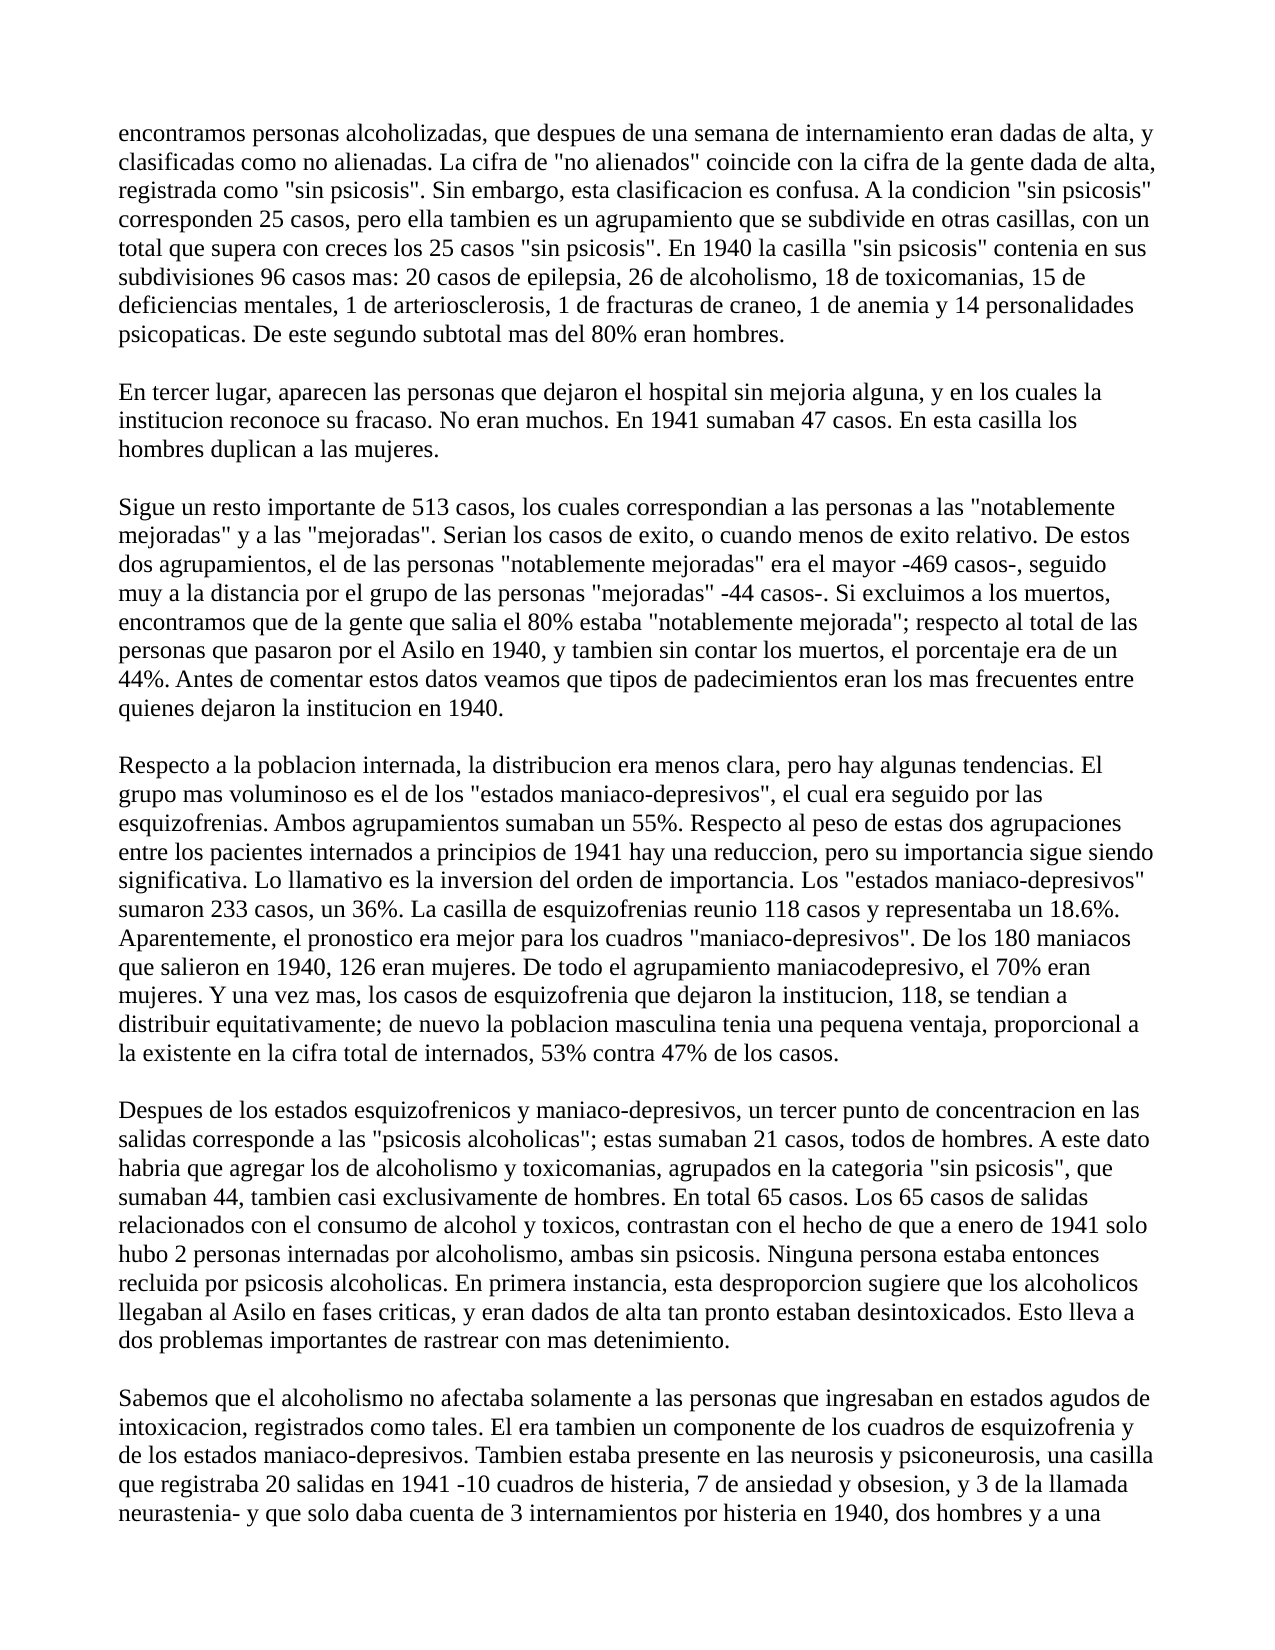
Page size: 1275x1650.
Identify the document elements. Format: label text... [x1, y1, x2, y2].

text En tercer lugar, aparecen las personas que dejaron el hospital sin mejoria alguna, y en los cuales la institucion reconoce su fracaso. No eran muchos. En 1941 sumaban 47 casos. En esta casilla los hombres duplican a las mujeres. [118, 377, 1157, 463]
text Sabemos que el alcoholismo no afectaba solamente a las personas que ingresaban en estados agudos de intoxicacion, registrados como tales. El era tambien un componente de los cuadros de esquizofrenia y de los estados maniaco-depresivos. Tambien estaba presente en las neurosis y psiconeurosis, una casilla que registraba 20 salidas en 1941 -10 cuadros de histeria, 7 de ansiedad y obsesion, y 3 de la llamada neurastenia- y que solo daba cuenta de 3 internamientos por histeria en 1940, dos hombres y a una [118, 1383, 1157, 1527]
text encontramos personas alcoholizadas, que despues de una semana de internamiento eran dadas de alta, y clasificadas como no alienadas. La cifra de "no alienados" coincide con la cifra de la gente dada de alta, registrada como "sin psicosis". Sin embargo, esta clasificacion es confusa. A la condicion "sin psicosis" corresponden 25 casos, pero ella tambien es un agrupamiento que se subdivide en otras casillas, con un total que supera con creces los 25 casos "sin psicosis". En 1940 la casilla "sin psicosis" contenia en sus subdivisiones 96 casos mas: 20 casos de epilepsia, 26 de alcoholismo, 18 de toxicomanias, 15 de deficiencias mentales, 1 de arteriosclerosis, 1 de fracturas de craneo, 1 de anemia y 14 personalidades psicopaticas. De este segundo subtotal mas del 80% eran hombres. [118, 118, 1157, 348]
text Sigue un resto importante de 513 casos, los cuales correspondian a las personas a las "notablemente mejoradas" y a las "mejoradas". Serian los casos de exito, o cuando menos de exito relativo. De estos dos agrupamientos, el de las personas "notablemente mejoradas" era el mayor -469 casos-, seguido muy a la distancia por el grupo de las personas "mejoradas" -44 casos-. Si excluimos a los muertos, encontramos que de la gente que salia el 80% estaba "notablemente mejorada"; respecto al total de las personas que pasaron por el Asilo en 1940, y tambien sin contar los muertos, el porcentaje era de un 44%. Antes de comentar estos datos veamos que tipos de padecimientos eran los mas frecuentes entre quienes dejaron la institucion en 1940. [118, 492, 1157, 722]
text Respecto a la poblacion internada, la distribucion era menos clara, pero hay algunas tendencias. El grupo mas voluminoso es el de los "estados maniaco-depresivos", el cual era seguido por las esquizofrenias. Ambos agrupamientos sumaban un 55%. Respecto al peso de estas dos agrupaciones entre los pacientes internados a principios de 1941 hay una reduccion, pero su importancia sigue siendo significativa. Lo llamativo es la inversion del orden de importancia. Los "estados maniaco-depresivos" sumaron 233 casos, un 36%. La casilla de esquizofrenias reunio 118 casos y representaba un 18.6%. Aparentemente, el pronostico era mejor para los cuadros "maniaco-depresivos". De los 180 maniacos que salieron en 1940, 126 eran mujeres. De todo el agrupamiento maniacodepresivo, el 70% eran mujeres. Y una vez mas, los casos de esquizofrenia que dejaron la institucion, 118, se tendian a distribuir equitativamente; de nuevo la poblacion masculina tenia una pequena ventaja, proporcional a la existente en la cifra total de internados, 53% contra 47% de los casos. [118, 751, 1157, 1067]
text Despues de los estados esquizofrenicos y maniaco-depresivos, un tercer punto de concentracion en las salidas corresponde a las "psicosis alcoholicas"; estas sumaban 21 casos, todos de hombres. A este dato habria que agregar los de alcoholismo y toxicomanias, agrupados en la categoria "sin psicosis", que sumaban 44, tambien casi exclusivamente de hombres. En total 65 casos. Los 65 casos de salidas relacionados con el consumo de alcohol y toxicos, contrastan con el hecho de que a enero de 1941 solo hubo 2 personas internadas por alcoholismo, ambas sin psicosis. Ninguna persona estaba entonces recluida por psicosis alcoholicas. En primera instancia, esta desproporcion sugiere que los alcoholicos llegaban al Asilo en fases criticas, y eran dados de alta tan pronto estaban desintoxicados. Esto lleva a dos problemas importantes de rastrear con mas detenimiento. [118, 1096, 1157, 1354]
